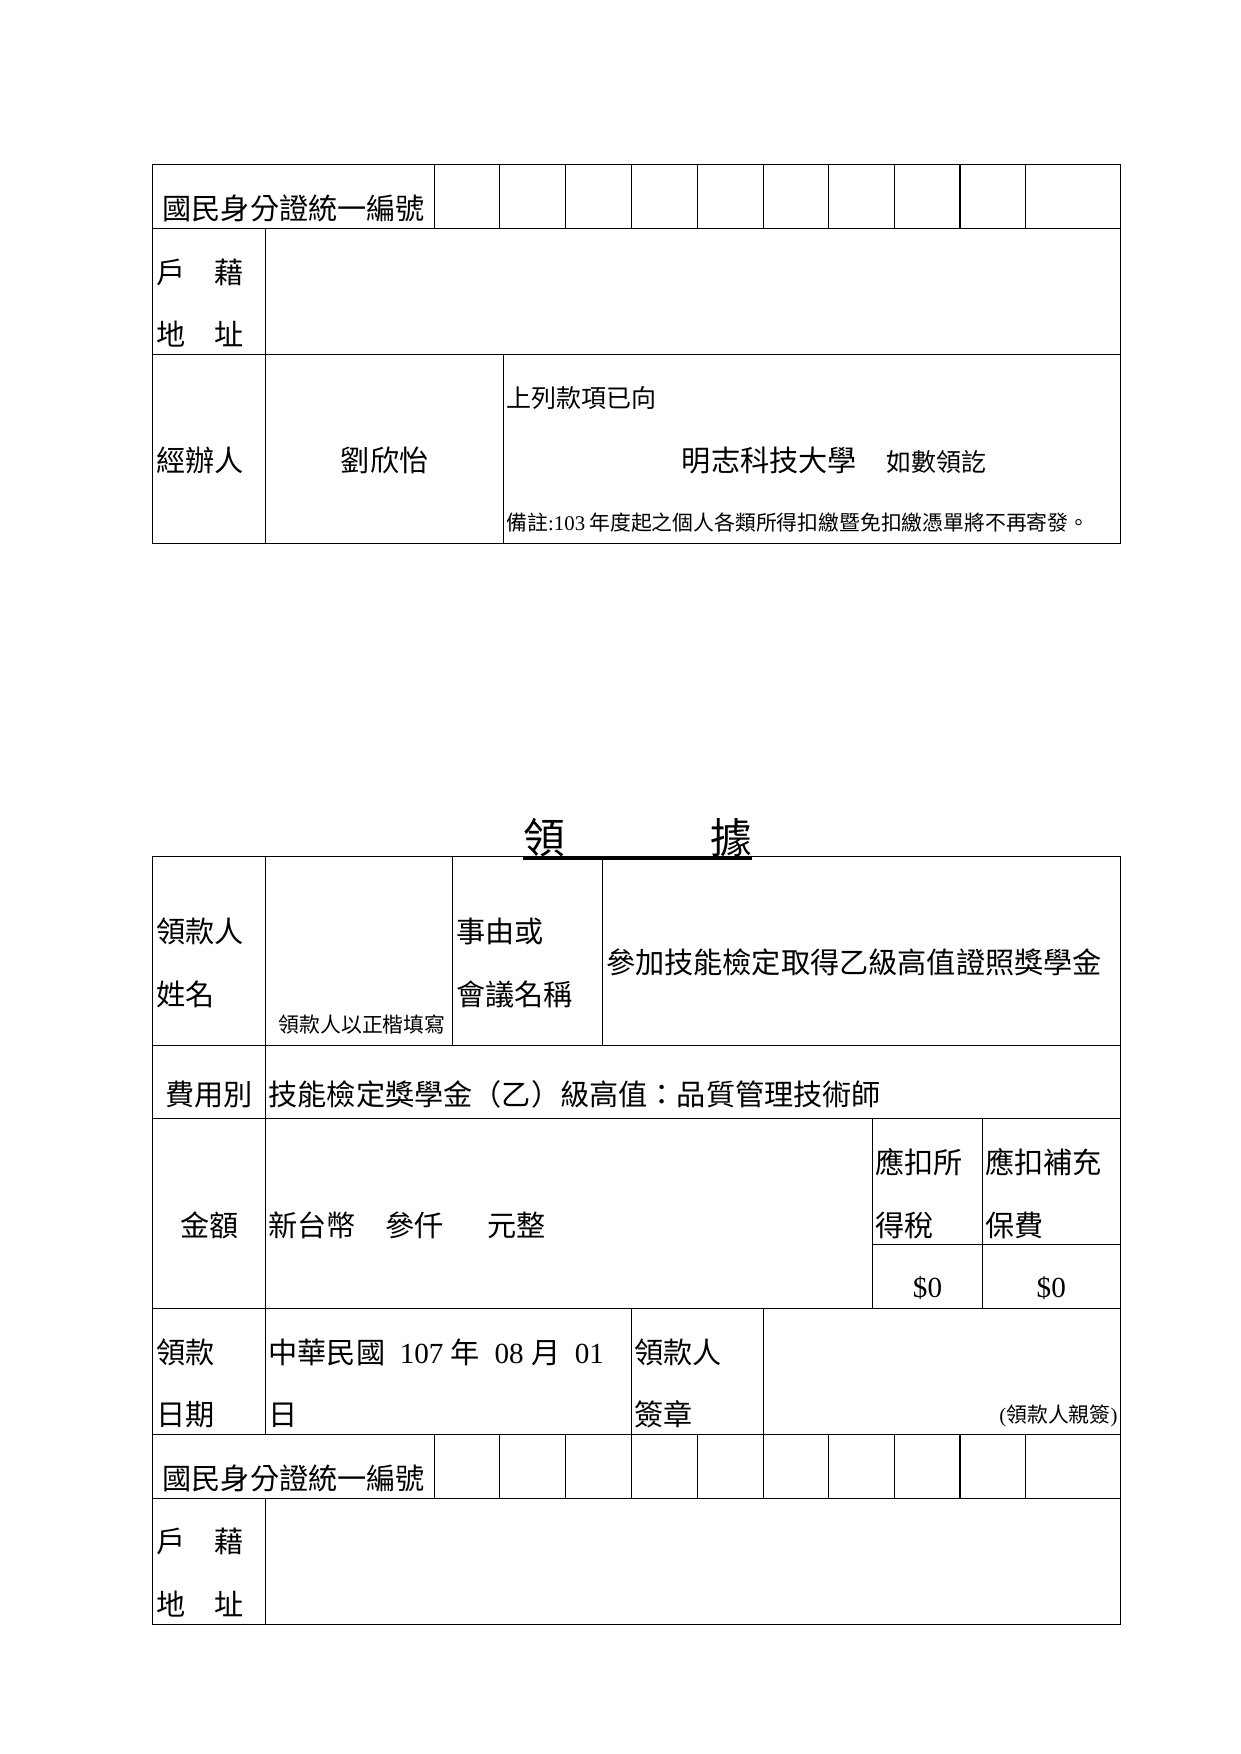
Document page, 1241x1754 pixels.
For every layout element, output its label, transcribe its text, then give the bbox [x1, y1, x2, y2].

table_cell $0 [983, 1245, 1120, 1308]
table_cell 中華民國 107 年 08 月 01日 [266, 1309, 631, 1434]
table_cell $0 [873, 1245, 982, 1308]
table_cell 領款 日期 [153, 1309, 265, 1434]
table_cell [1026, 165, 1120, 228]
table_cell [764, 165, 828, 228]
table_cell [764, 1435, 828, 1497]
table_cell [632, 165, 697, 228]
table_cell 應扣補充保費 [983, 1119, 1120, 1244]
table_cell [435, 165, 499, 228]
table_cell [566, 1435, 631, 1497]
table_header 事由或 會議名稱 [453, 857, 602, 1044]
table_cell 應扣所得稅 [873, 1119, 982, 1244]
table_cell [698, 165, 763, 228]
table_header 領款人姓名 [153, 857, 265, 1044]
table_cell [961, 1435, 1025, 1497]
table_cell 上列款項已向 明志科技大學 如數領訖 備註:103年度起之個人各類所得扣繳暨免扣繳憑單將不再寄發。 [504, 355, 1120, 542]
table_cell [961, 165, 1025, 228]
table_cell 技能檢定獎學金（乙）級高值：品質管理技術師 [266, 1046, 1120, 1118]
table_cell 經辦人 [153, 355, 265, 542]
table_header 參加技能檢定取得乙級高值證照獎學金 [603, 857, 1120, 1044]
table_cell [500, 1435, 565, 1497]
table_cell 戶 藉 地 址 [153, 1499, 265, 1623]
table_cell 國民身分證統一編號 [153, 165, 434, 228]
table_cell [829, 1435, 894, 1497]
table_cell [435, 1435, 499, 1497]
table_cell 戶 藉 地 址 [153, 229, 265, 354]
table_cell [829, 165, 894, 228]
table_cell [895, 1435, 959, 1497]
table_cell 國民身分證統一編號 [153, 1435, 434, 1497]
table_cell 費用別 [153, 1046, 265, 1118]
table_cell [698, 1435, 763, 1497]
table_cell [566, 165, 631, 228]
table_cell [266, 229, 1120, 354]
text 領 據 [131, 793, 1144, 856]
table_cell 新台幣 參仟 元整 [266, 1119, 872, 1308]
table_cell [632, 1435, 697, 1497]
table_cell [500, 165, 565, 228]
table_cell (領款人親簽) [764, 1309, 1120, 1434]
table_cell 金額 [153, 1119, 265, 1308]
table_cell 劉欣怡 [266, 355, 503, 542]
table_cell [266, 1499, 1120, 1623]
table_cell [895, 165, 959, 228]
table_cell [1026, 1435, 1120, 1497]
table_header 領款人以正楷填寫 [266, 857, 452, 1044]
table_cell 領款人 簽章 [632, 1309, 763, 1434]
